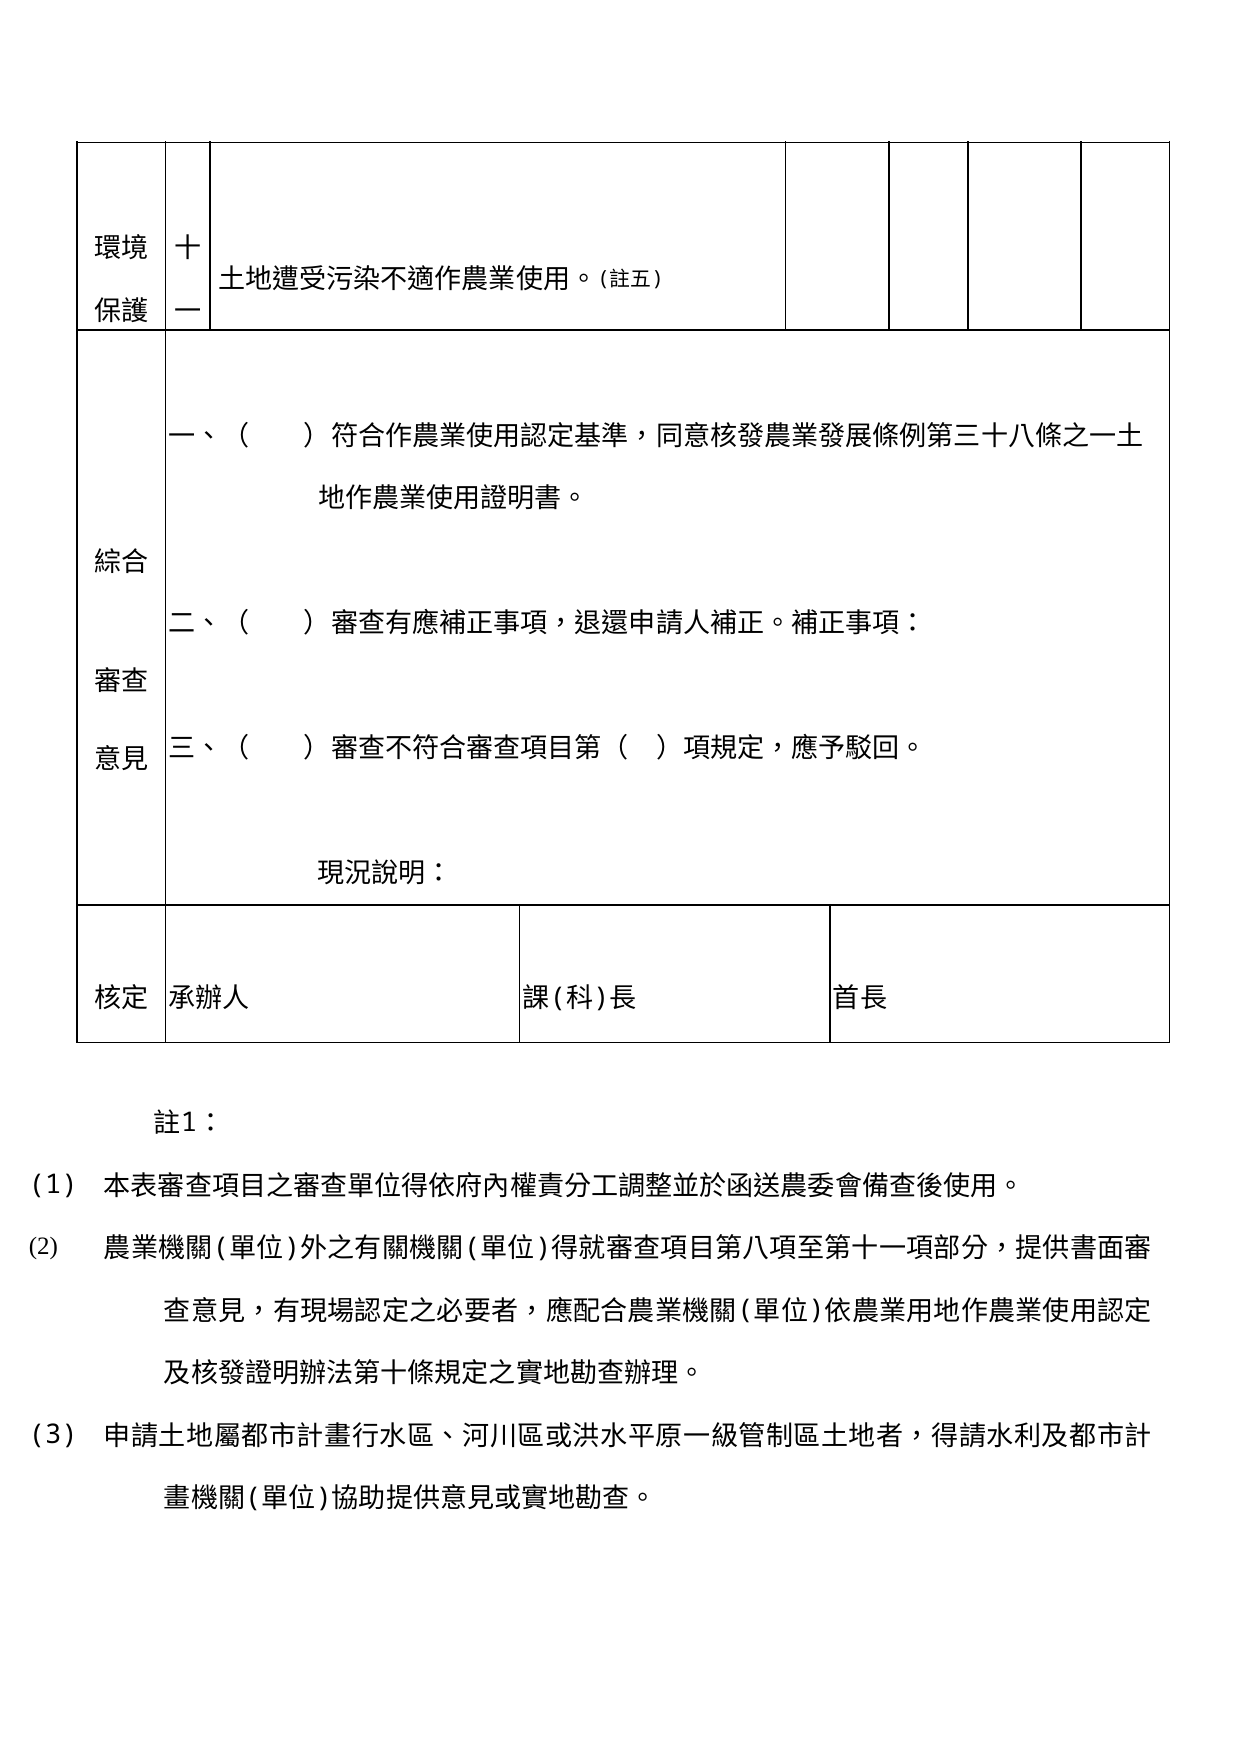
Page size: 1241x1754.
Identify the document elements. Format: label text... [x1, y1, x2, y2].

table_cell 環境 保護 [78, 143, 165, 329]
table_cell 十一 [166, 143, 209, 329]
list 農業機關(單位)外之有關機關(單位)得就審查項目第八項至第十一項部分，提供書面審查意見，有現場認定之必要者，應配合農業機關(單位)依農業用地作農業使用認定及核發證明辦法第十條規定之實地勘查辦理。 [43, 1204, 1152, 1391]
table_cell 土地遭受污染不適作農業使用。(註五) [211, 143, 785, 329]
table_cell [890, 143, 967, 329]
table_cell [969, 143, 1080, 329]
table_cell 課(科)長 [520, 906, 829, 1041]
list 申請土地屬都市計畫行水區、河川區或洪水平原一級管制區土地者，得請水利及都市計畫機關(單位)協助提供意見或實地勘查。 [43, 1391, 1152, 1516]
table_cell [1082, 143, 1169, 329]
table_cell 綜合 審查 意見 [78, 331, 165, 904]
table_cell 首長 [831, 906, 1169, 1041]
list 本表審查項目之審查單位得依府內權責分工調整並於函送農委會備查後使用。 [43, 1141, 1152, 1204]
table_cell 一、（ ）符合作農業使用認定基準，同意核發農業發展條例第三十八條之一土地作農業使用證明書。 二、（ ）審查有應補正事項，退還申請人補正。補正事項： 三、（ ）審查不符合審查項目第（ ）項規定，應予駁回。 現況說明： [166, 331, 1169, 904]
table_cell 核定 [78, 906, 165, 1041]
table_cell 承辦人 [166, 906, 519, 1041]
table_cell [786, 143, 888, 329]
